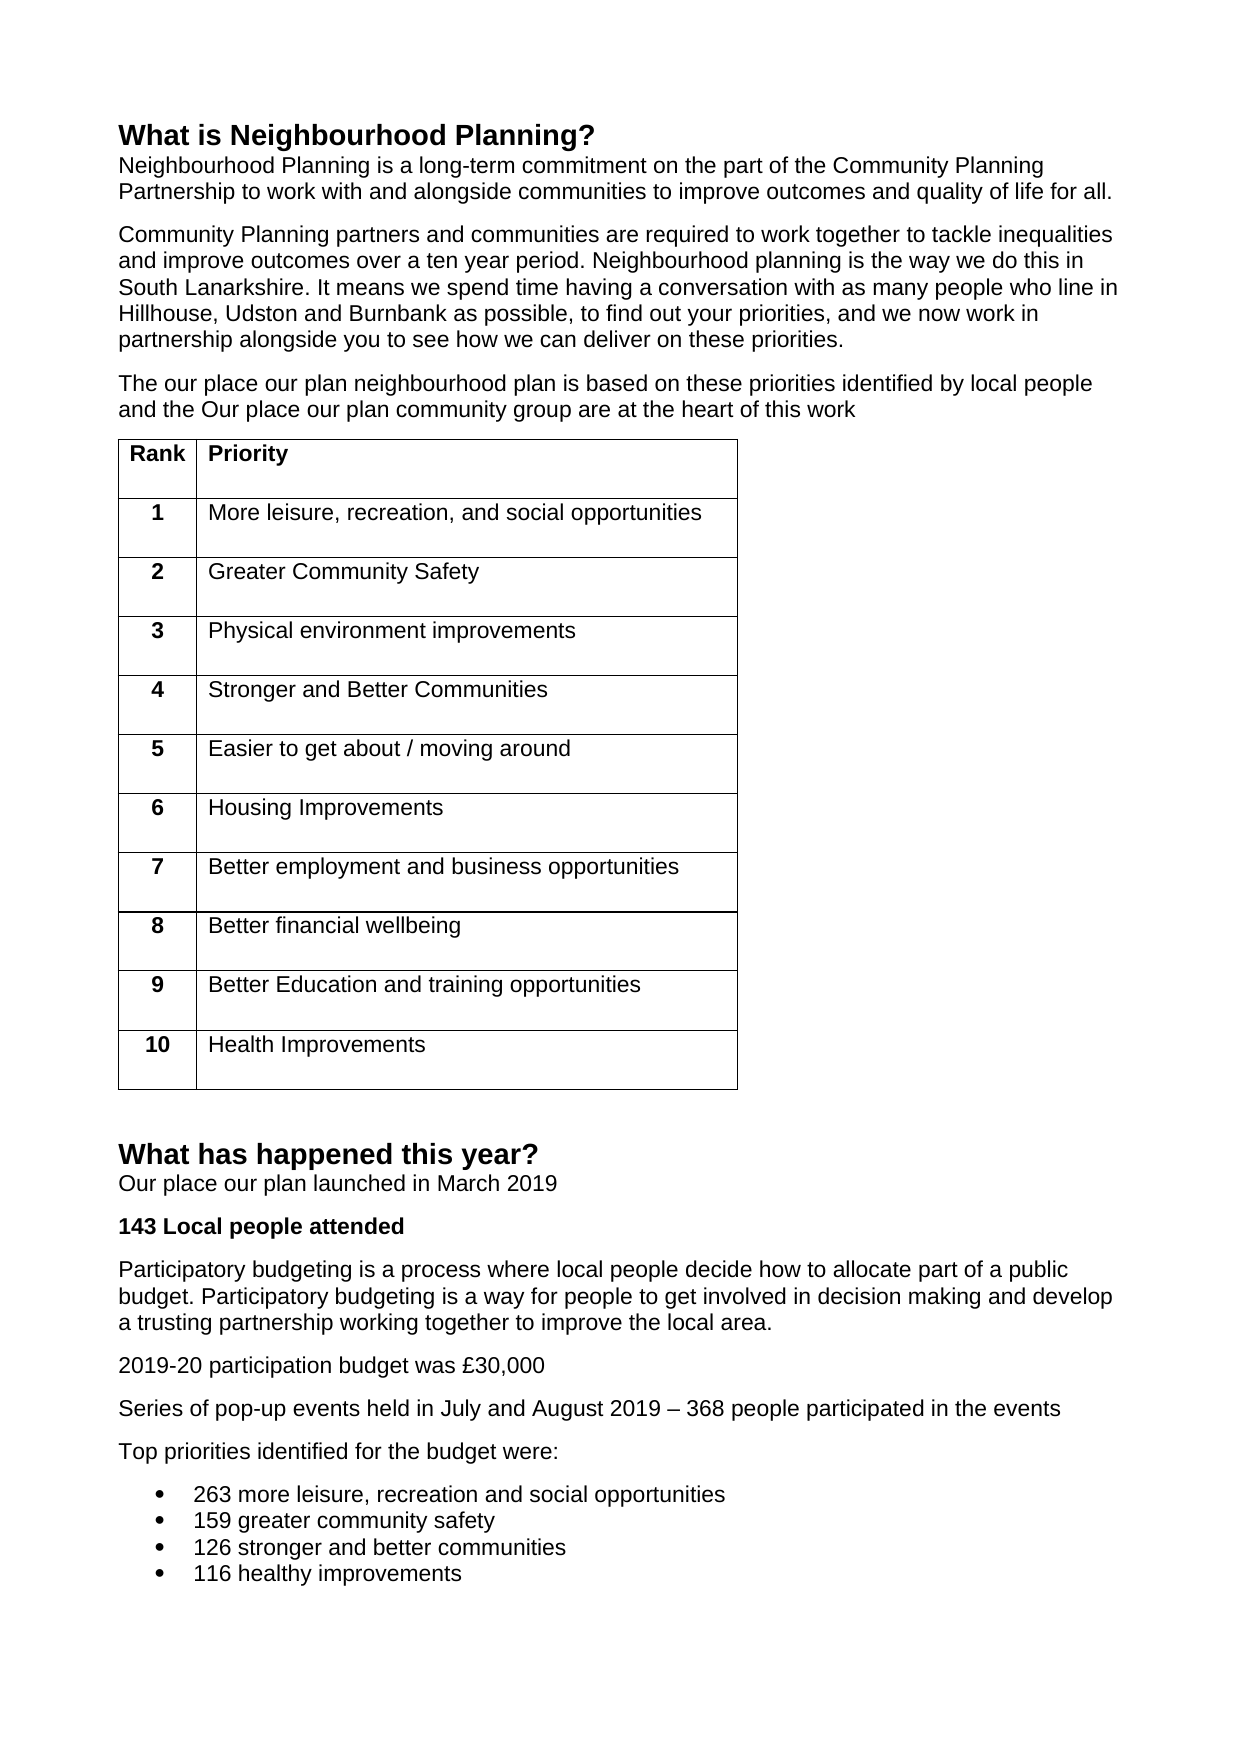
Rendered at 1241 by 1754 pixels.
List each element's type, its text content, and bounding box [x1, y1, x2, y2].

list 126 stronger and better communities [156, 1534, 1122, 1560]
table_cell 2 [119, 558, 196, 616]
list 263 more leisure, recreation and social opportunities [156, 1481, 1122, 1507]
text Top priorities identified for the budget were: [118, 1438, 1122, 1464]
table_cell 10 [119, 1031, 196, 1088]
text 143 Local people attended [118, 1213, 1122, 1240]
text The our place our plan neighbourhood plan is based on these priorities identified by local people and the Our place our plan community group are at the heart of this work [118, 369, 1122, 422]
text 2019-20 participation budget was £30,000 [118, 1352, 1122, 1378]
text Participatory budgeting is a process where local people decide how to allocate part of a public budget. Participatory budgeting is a way for people to get involved in decision making and develop a trusting partnership working together to improve the local area. [118, 1256, 1122, 1335]
table_cell More leisure, recreation, and social opportunities [197, 499, 737, 557]
table_cell Better Education and training opportunities [197, 971, 737, 1029]
text Neighbourhood Planning is a long-term commitment on the part of the Community Planning Partnership to work with and alongside communities to improve outcomes and quality of life for all. [118, 152, 1122, 204]
table_cell Greater Community Safety [197, 558, 737, 616]
text Our place our plan launched in March 2019 [118, 1170, 1122, 1197]
table_cell 9 [119, 971, 196, 1029]
table_cell Health Improvements [197, 1031, 737, 1088]
list 159 greater community safety [156, 1507, 1122, 1534]
table_cell Better employment and business opportunities [197, 853, 737, 911]
table_cell 8 [119, 913, 196, 970]
table_cell 4 [119, 676, 196, 734]
table_cell Housing Improvements [197, 794, 737, 852]
table_cell 6 [119, 794, 196, 852]
text Community Planning partners and communities are required to work together to tackle inequalities and improve outcomes over a ten year period. Neighbourhood planning is the way we do this in South Lanarkshire. It means we spend time having a conversation with as many people who line in Hillhouse, Udston and Burnbank as possible, to find out your priorities, and we now work in partnership alongside you to see how we can deliver on these priorities. [118, 221, 1122, 353]
table_header Rank [119, 440, 196, 498]
text Series of pop-up events held in July and August 2019 – 368 people participated in the events [118, 1395, 1122, 1421]
table_cell 1 [119, 499, 196, 557]
subtitle What has happened this year? [118, 1137, 1122, 1170]
table_cell Stronger and Better Communities [197, 676, 737, 734]
table_cell Better financial wellbeing [197, 913, 737, 970]
subtitle What is Neighbourhood Planning? [118, 118, 1122, 152]
table_header Priority [197, 440, 737, 498]
table_cell 7 [119, 853, 196, 911]
list 116 healthy improvements [156, 1560, 1122, 1587]
table_cell Physical environment improvements [197, 617, 737, 675]
table_cell Easier to get about / moving around [197, 735, 737, 793]
table_cell 5 [119, 735, 196, 793]
table_cell 3 [119, 617, 196, 675]
